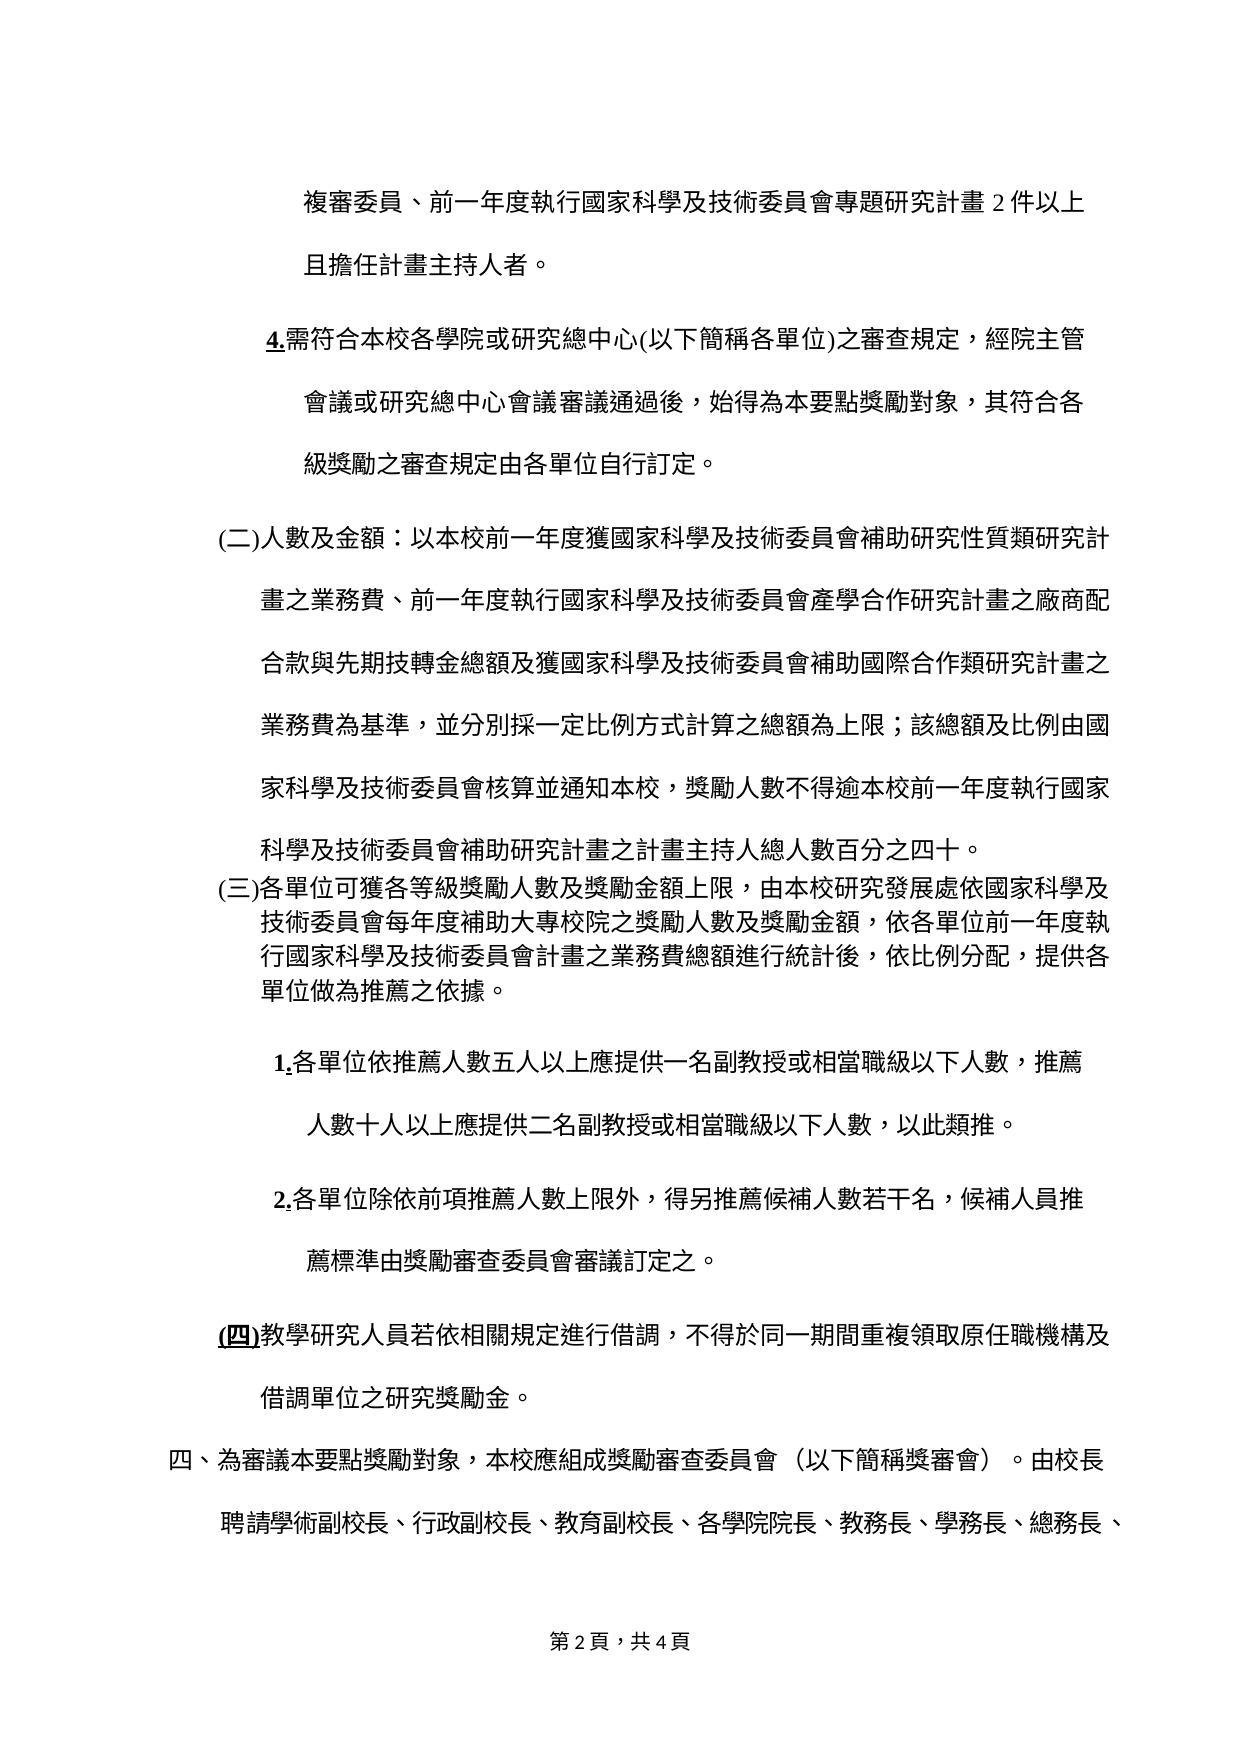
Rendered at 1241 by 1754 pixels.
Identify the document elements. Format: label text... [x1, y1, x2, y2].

text 2.各單位除依前項推薦人數上限外，得另推薦候補人數若干名，候補人員推薦標準由獎勵審查委員會審議訂定之。 [273, 1156, 1085, 1281]
text (四)教學研究人員若依相關規定進行借調，不得於同一期間重複領取原任職機構及借調單位之研究獎勵金。 [218, 1292, 1122, 1417]
text 複審委員、前一年度執行國家科學及技術委員會專題研究計畫2件以上且擔任計畫主持人者。 [266, 159, 1086, 284]
text (三)各單位可獲各等級獎勵人數及獎勵金額上限，由本校研究發展處依國家科學及技術委員會每年度補助大專校院之獎勵人數及獎勵金額，依各單位前一年度執行國家科學及技術委員會計畫之業務費總額進行統計後，依比例分配，提供各單位做為推薦之依據。 [218, 870, 1122, 1007]
text 1.各單位依推薦人數五人以上應提供一名副教授或相當職級以下人數，推薦人數十人以上應提供二名副教授或相當職級以下人數，以此類推。 [273, 1019, 1085, 1144]
text (二)人數及金額：以本校前一年度獲國家科學及技術委員會補助研究性質類研究計畫之業務費、前一年度執行國家科學及技術委員會產學合作研究計畫之廠商配合款與先期技轉金總額及獲國家科學及技術委員會補助國際合作類研究計畫之業務費為基準，並分別採一定比例方式計算之總額為上限；該總額及比例由國家科學及技術委員會核算並通知本校，獎勵人數不得逾本校前一年度執行國家科學及技術委員會補助研究計畫之計畫主持人總人數百分之四十。 [218, 495, 1122, 870]
text 四、為審議本要點獎勵對象，本校應組成獎勵審查委員會（以下簡稱獎審會）。由校長聘請學術副校長、行政副校長、教育副校長、各學院院長、教務長、學務長、總務長、研發長、主計主任、人事主任、研究總中心中心主任及本校教師會代表二至三名組成，由學術副校長擔任召集人。聘期自校長核定之日起至該學年度結束為止。 [168, 1417, 1104, 1542]
text 4.需符合本校各學院或研究總中心(以下簡稱各單位)之審查規定，經院主管會議或研究總中心會議審議通過後，始得為本要點獎勵對象，其符合各級獎勵之審查規定由各單位自行訂定。 [266, 296, 1086, 483]
